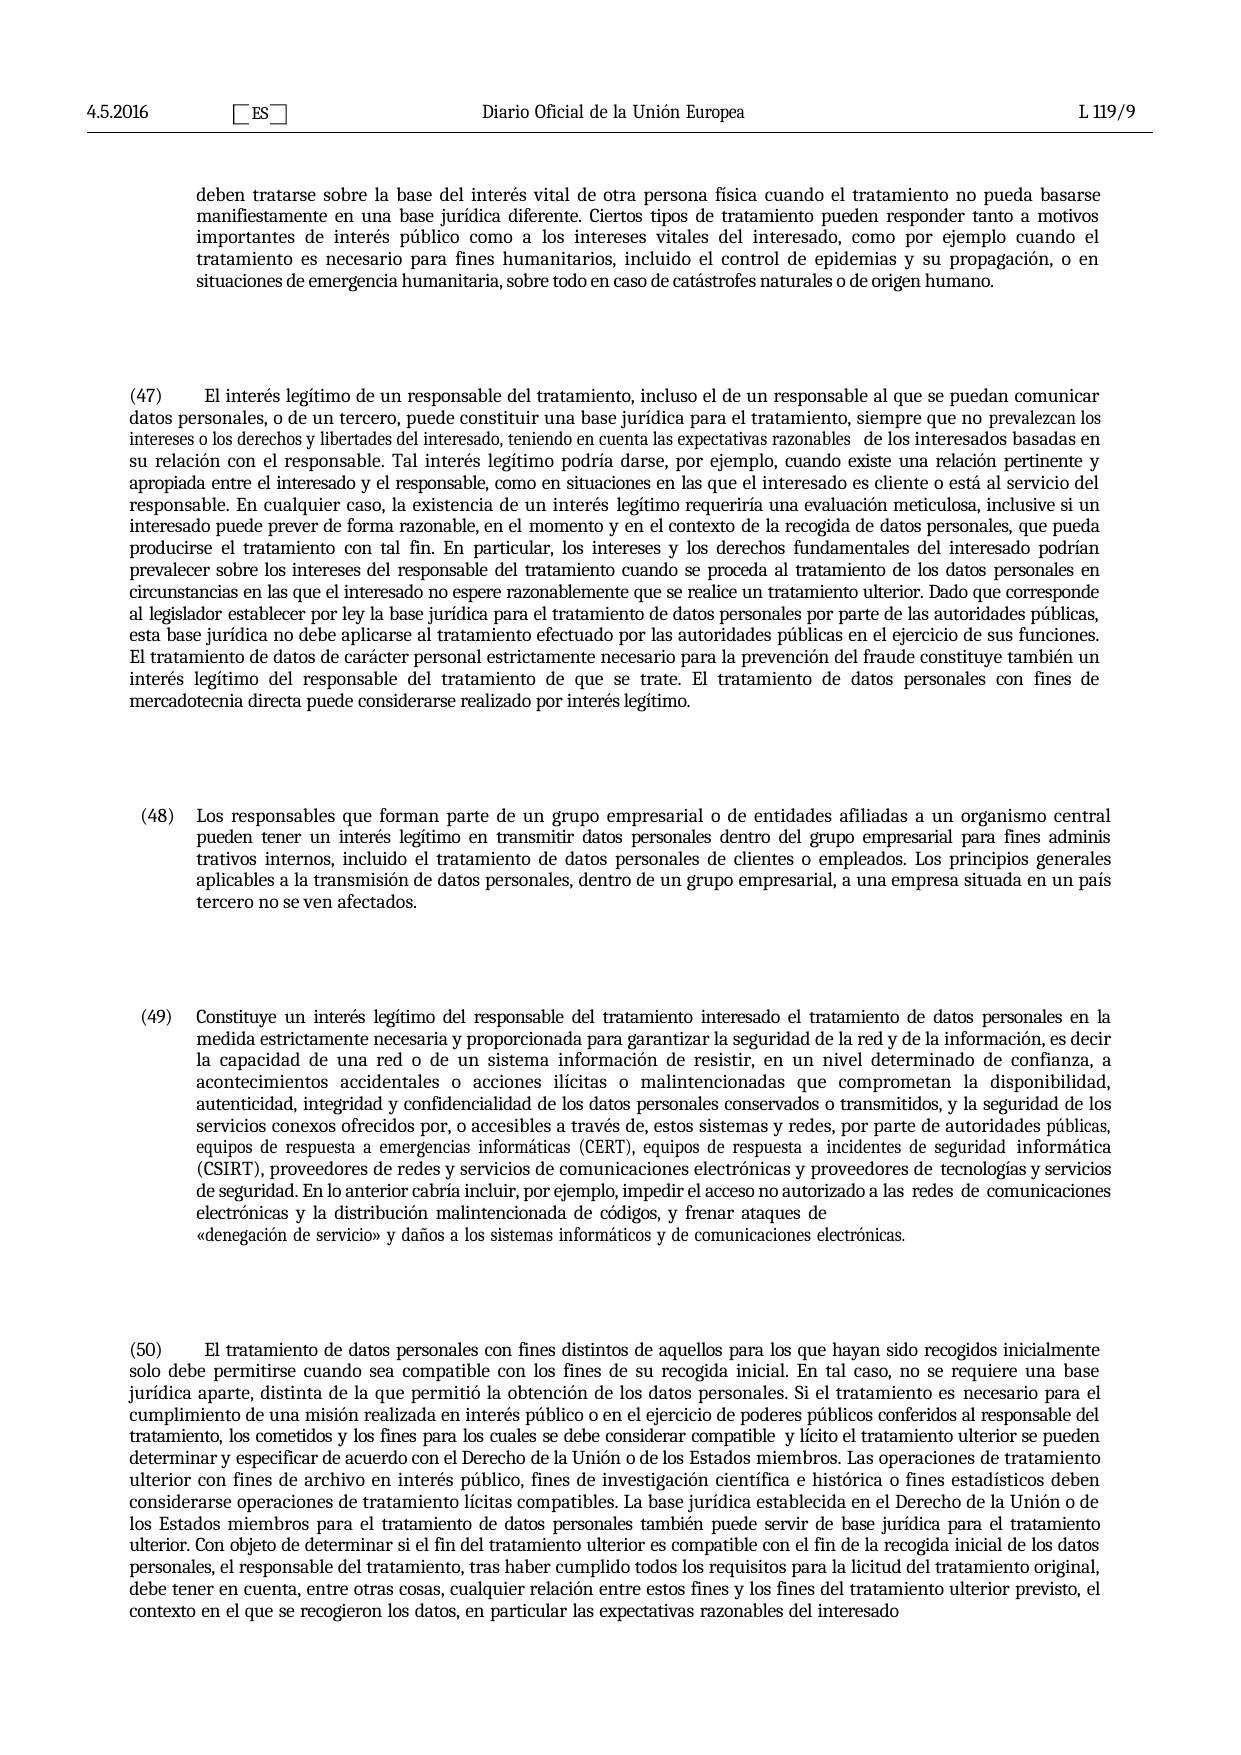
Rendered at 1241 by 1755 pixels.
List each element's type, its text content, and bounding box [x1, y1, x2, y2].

text deben tratarse sobre la base del interés vital de otra persona física cuando el tratamiento no pueda basarse manifiestamente en una base jurídica diferente. Ciertos tipos de tratamiento pueden responder tanto a motivos importantes de interés público como a los intereses vitales del interesado, como por ejemplo cuando el tratamiento es necesario para fines humanitarios, incluido el control de epidemias y su propagación, o en situaciones de emergencia humanitaria, sobre todo en caso de catástrofes naturales o de origen humano. [196, 184, 1101, 292]
list Los responsables que forman parte de un grupo empresarial o de entidades afiliadas a un organismo central pueden tener un interés legítimo en transmitir datos personales dentro del grupo empresarial para fines adminis­ trativos internos, incluido el tratamiento de datos personales de clientes o empleados. Los principios generales aplicables a la transmisión de datos personales, dentro de un grupo empresarial, a una empresa situada en un país tercero no se ven afectados. [140, 805, 1111, 913]
list El interés legítimo de un responsable del tratamiento, incluso el de un responsable al que se puedan comunicar datos personales, o de un tercero, puede constituir una base jurídica para el tratamiento, siempre que no prevalezcan los intereses o los derechos y libertades del interesado, teniendo en cuenta las expectativas razonables de los interesados basadas en su relación con el responsable. Tal interés legítimo podría darse, por ejemplo, cuando existe una relación pertinente y apropiada entre el interesado y el responsable, como en situaciones en las que el interesado es cliente o está al servicio del responsable. En cualquier caso, la existencia de un interés legítimo requeriría una evaluación meticulosa, inclusive si un interesado puede prever de forma razonable, en el momento y en el contexto de la recogida de datos personales, que pueda producirse el tratamiento con tal fin. En particular, los intereses y los derechos fundamentales del interesado podrían prevalecer sobre los intereses del responsable del tratamiento cuando se proceda al tratamiento de los datos personales en circunstancias en las que el interesado no espere razonablemente que se realice un tratamiento ulterior. Dado que corresponde al legislador establecer por ley la base jurídica para el tratamiento de datos personales por parte de las autoridades públicas, esta base jurídica no debe aplicarse al tratamiento efectuado por las autoridades públicas en el ejercicio de sus funciones. El tratamiento de datos de carácter personal estrictamente necesario para la prevención del fraude constituye también un interés legítimo del responsable del tratamiento de que se trate. El tratamiento de datos personales con fines de mercadotecnia directa puede considerarse realizado por interés legítimo. [129, 386, 1101, 712]
list El tratamiento de datos personales con fines distintos de aquellos para los que hayan sido recogidos inicialmente solo debe permitirse cuando sea compatible con los fines de su recogida inicial. En tal caso, no se requiere una base jurídica aparte, distinta de la que permitió la obtención de los datos personales. Si el tratamiento es necesario para el cumplimiento de una misión realizada en interés público o en el ejercicio de poderes públicos conferidos al responsable del tratamiento, los cometidos y los fines para los cuales se debe considerar compatible y lícito el tratamiento ulterior se pueden determinar y especificar de acuerdo con el Derecho de la Unión o de los Estados miembros. Las operaciones de tratamiento ulterior con fines de archivo en interés público, fines de investigación científica e histórica o fines estadísticos deben considerarse operaciones de tratamiento lícitas compatibles. La base jurídica establecida en el Derecho de la Unión o de los Estados miembros para el tratamiento de datos personales también puede servir de base jurídica para el tratamiento ulterior. Con objeto de determinar si el fin del tratamiento ulterior es compatible con el fin de la recogida inicial de los datos personales, el responsable del tratamiento, tras haber cumplido todos los requisitos para la licitud del tratamiento original, debe tener en cuenta, entre otras cosas, cualquier relación entre estos fines y los fines del tratamiento ulterior previsto, el contexto en el que se recogieron los datos, en particular las expectativas razonables del interesado [129, 1339, 1101, 1622]
text «denegación de servicio» y daños a los sistemas informáticos y de comunicaciones electrónicas. [196, 1224, 1111, 1246]
list Constituye un interés legítimo del responsable del tratamiento interesado el tratamiento de datos personales en la medida estrictamente necesaria y proporcionada para garantizar la seguridad de la red y de la información, es decir la capacidad de una red o de un sistema información de resistir, en un nivel determinado de confianza, a acontecimientos accidentales o acciones ilícitas o malintencionadas que comprometan la disponibilidad, autenticidad, integridad y confidencialidad de los datos personales conservados o transmitidos, y la seguridad de los servicios conexos ofrecidos por, o accesibles a través de, estos sistemas y redes, por parte de autoridades públicas, equipos de respuesta a emergencias informáticas (CERT), equipos de respuesta a incidentes de seguridad informática (CSIRT), proveedores de redes y servicios de comunicaciones electrónicas y proveedores de tecnologías y servicios de seguridad. En lo anterior cabría incluir, por ejemplo, impedir el acceso no autorizado a las redes de comunicaciones electrónicas y la distribución malintencionada de códigos, y frenar ataques de [140, 1007, 1111, 1224]
